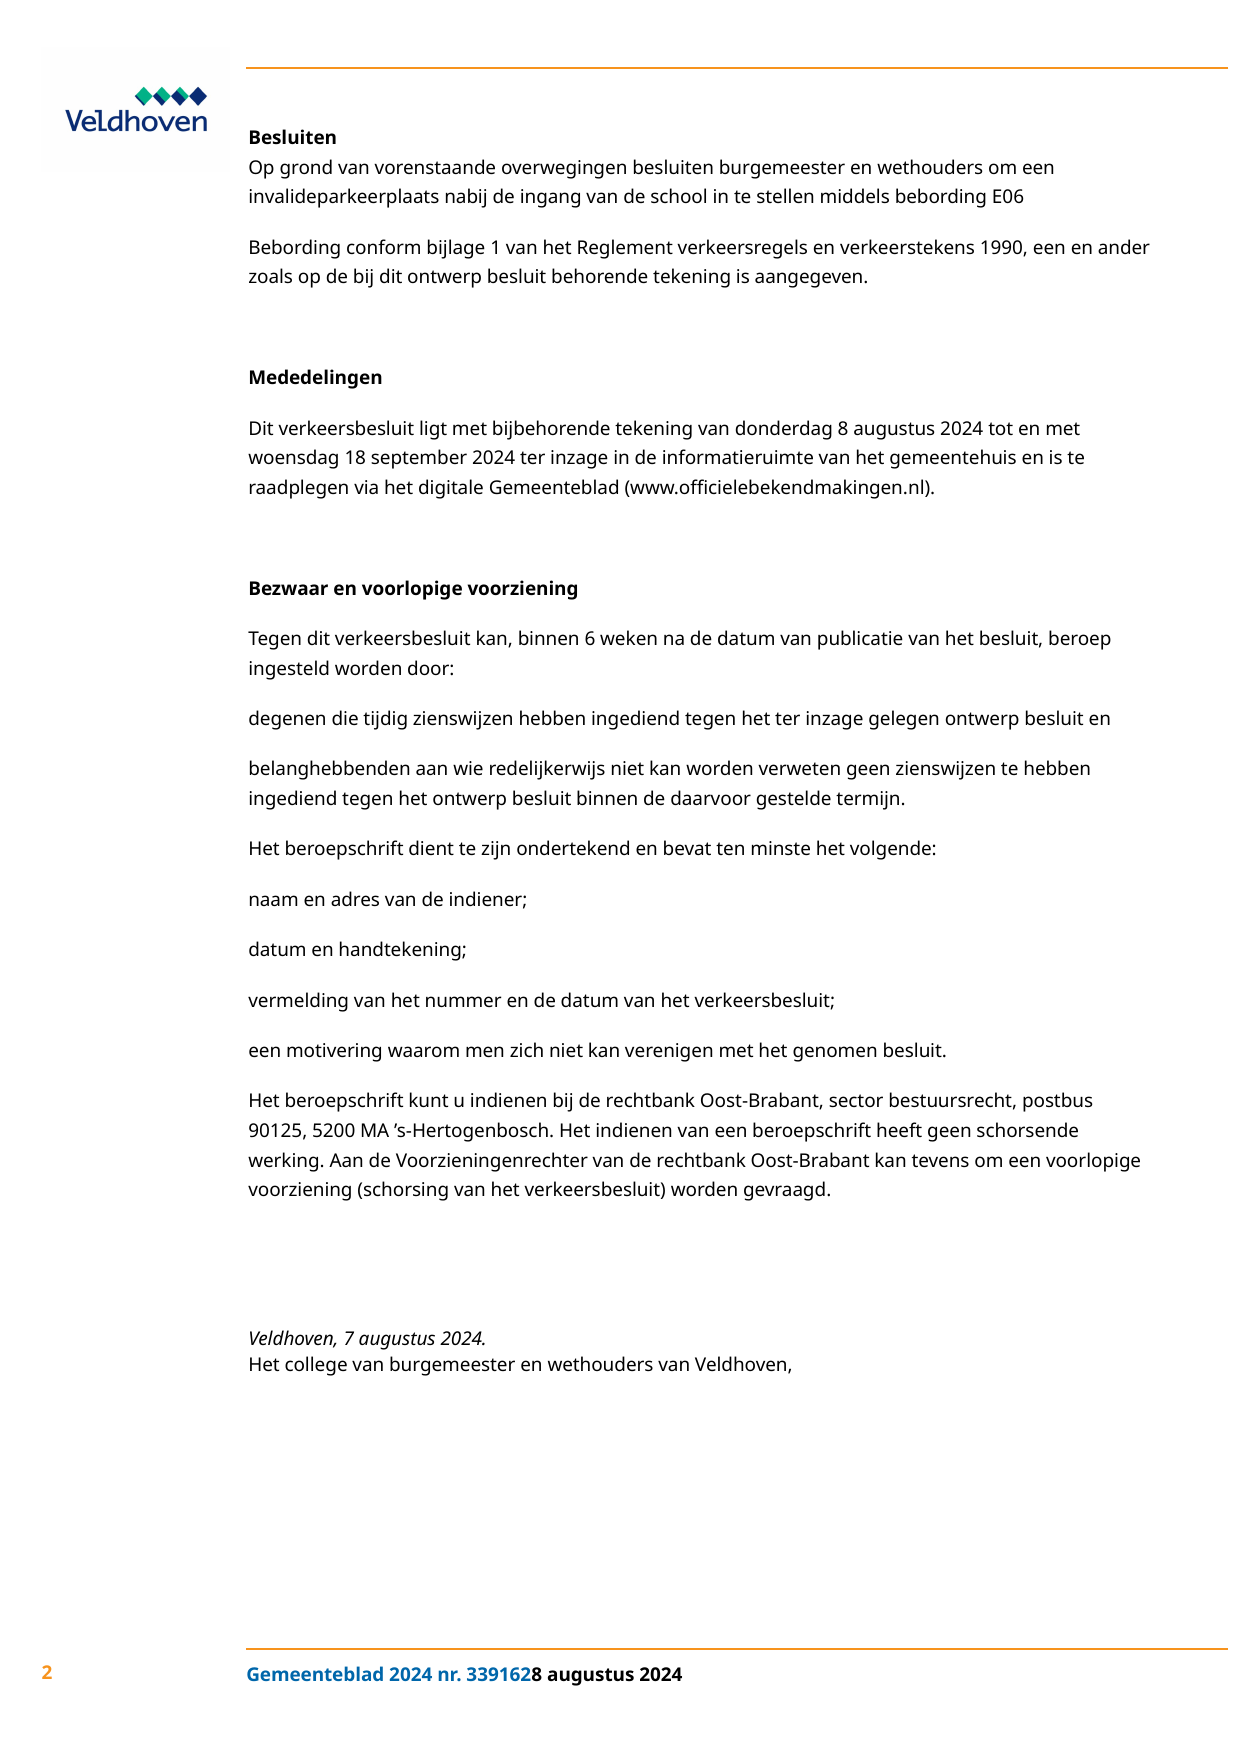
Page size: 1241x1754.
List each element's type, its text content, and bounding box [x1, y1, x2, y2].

text degenen die tijdig zienswijzen hebben ingediend tegen het ter inzage gelegen ontwerp besluit en [248, 705, 1152, 731]
text Bebording conform bijlage 1 van het Reglement verkeersregels en verkeerstekens 1990, een en ander zoals op de bij dit ontwerp besluit behorende tekening is aangegeven. [248, 234, 1152, 289]
text Tegen dit verkeersbesluit kan, binnen 6 weken na de datum van publicatie van het besluit, beroep ingesteld worden door: [248, 625, 1152, 681]
text Dit verkeersbesluit ligt met bijbehorende tekening van donderdag 8 augustus 2024 tot en met woensdag 18 september 2024 ter inzage in de informatieruimte van het gemeentehuis en is te raadplegen via het digitale Gemeenteblad (www.officielebekendmakingen.nl). [248, 415, 1152, 500]
text een motivering waarom men zich niet kan verenigen met het genomen besluit. [248, 1037, 1152, 1063]
text Het college van burgemeester en wethouders van Veldhoven, [248, 1351, 1152, 1377]
text Het beroepschrift dient te zijn ondertekend en bevat ten minste het volgende: [248, 836, 1152, 861]
text datum en handtekening; [248, 936, 1152, 962]
text Veldhoven, 7 augustus 2024. [248, 1325, 1152, 1351]
text Het beroepschrift kunt u indienen bij de rechtbank Oost-Brabant, sector bestuursrecht, postbus 90125, 5200 MA ’s-Hertogenbosch. Het indienen van een beroepschrift heeft geen schorsende werking. Aan de Voorzieningenrechter van de rechtbank Oost-Brabant kan tevens om een voorlopige voorziening (schorsing van het verkeersbesluit) worden gevraagd. [248, 1088, 1152, 1202]
text Op grond van vorenstaande overwegingen besluiten burgemeester en wethouders om een invalideparkeerplaats nabij de ingang van de school in te stellen middels bebording E06 [248, 154, 1152, 209]
text Bezwaar en voorlopige voorziening [248, 575, 1152, 601]
text vermelding van het nummer en de datum van het verkeersbesluit; [248, 987, 1152, 1013]
text Mededelingen [248, 364, 1152, 390]
text Besluiten [248, 124, 1152, 150]
picture [41, 47, 231, 172]
text naam en adres van de indiener; [248, 886, 1152, 912]
text belanghebbenden aan wie redelijkerwijs niet kan worden verweten geen zienswijzen te hebben ingediend tegen het ontwerp besluit binnen de daarvoor gestelde termijn. [248, 756, 1152, 811]
